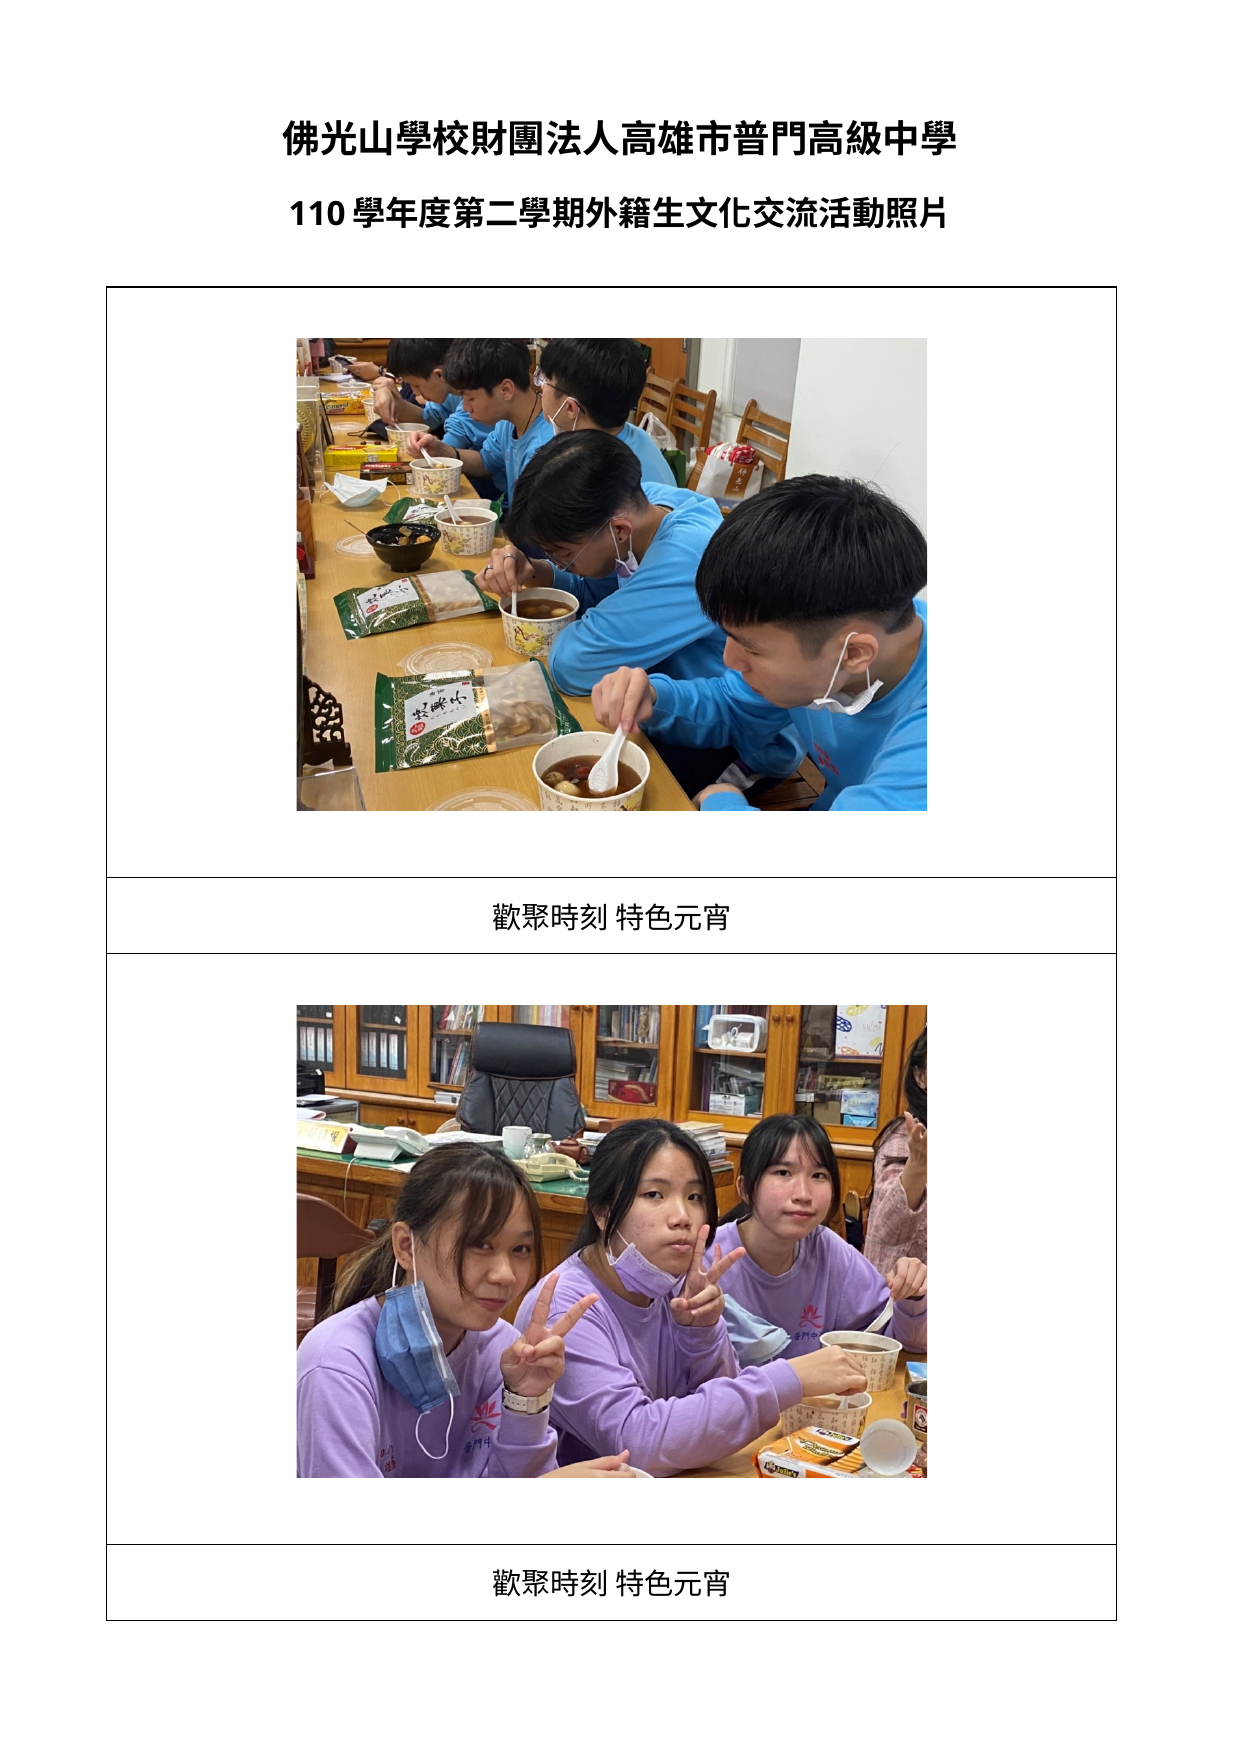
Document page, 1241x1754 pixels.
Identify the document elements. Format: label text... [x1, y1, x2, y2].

text 佛光山學校財團法人高雄市普門高級中學 [118, 99, 1122, 174]
picture [296, 1005, 928, 1478]
table_cell 歡聚時刻 特色元宵 [107, 878, 1116, 953]
table_header [107, 288, 1116, 877]
table_cell 歡聚時刻 特色元宵 [107, 1545, 1116, 1619]
text 110學年度第二學期外籍生文化交流活動照片 [118, 174, 1122, 249]
table_cell [107, 954, 1116, 1543]
picture [296, 338, 928, 811]
